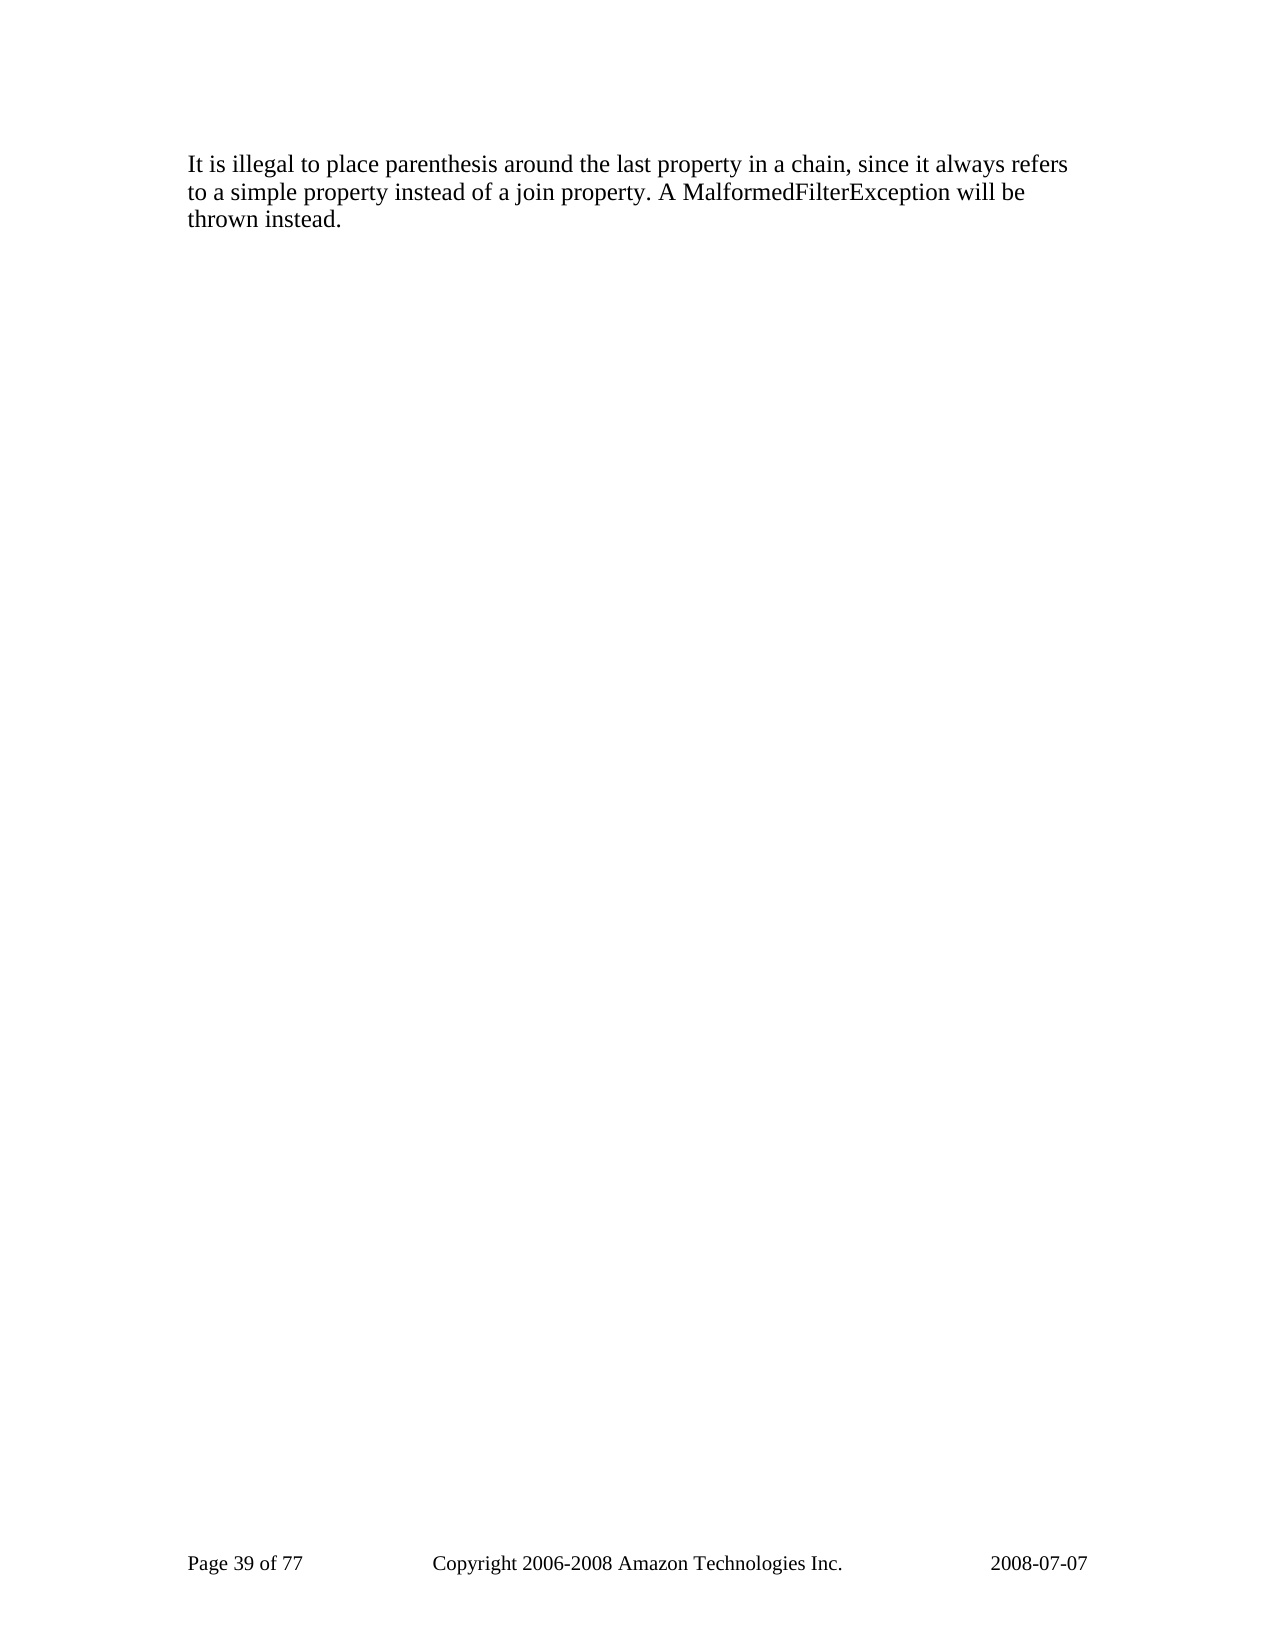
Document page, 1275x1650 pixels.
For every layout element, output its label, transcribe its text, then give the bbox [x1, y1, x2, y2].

text It is illegal to place parenthesis around the last property in a chain, since it always refers to a simple property instead of a join property. A MalformedFilterException will be thrown instead. [187, 150, 1087, 233]
